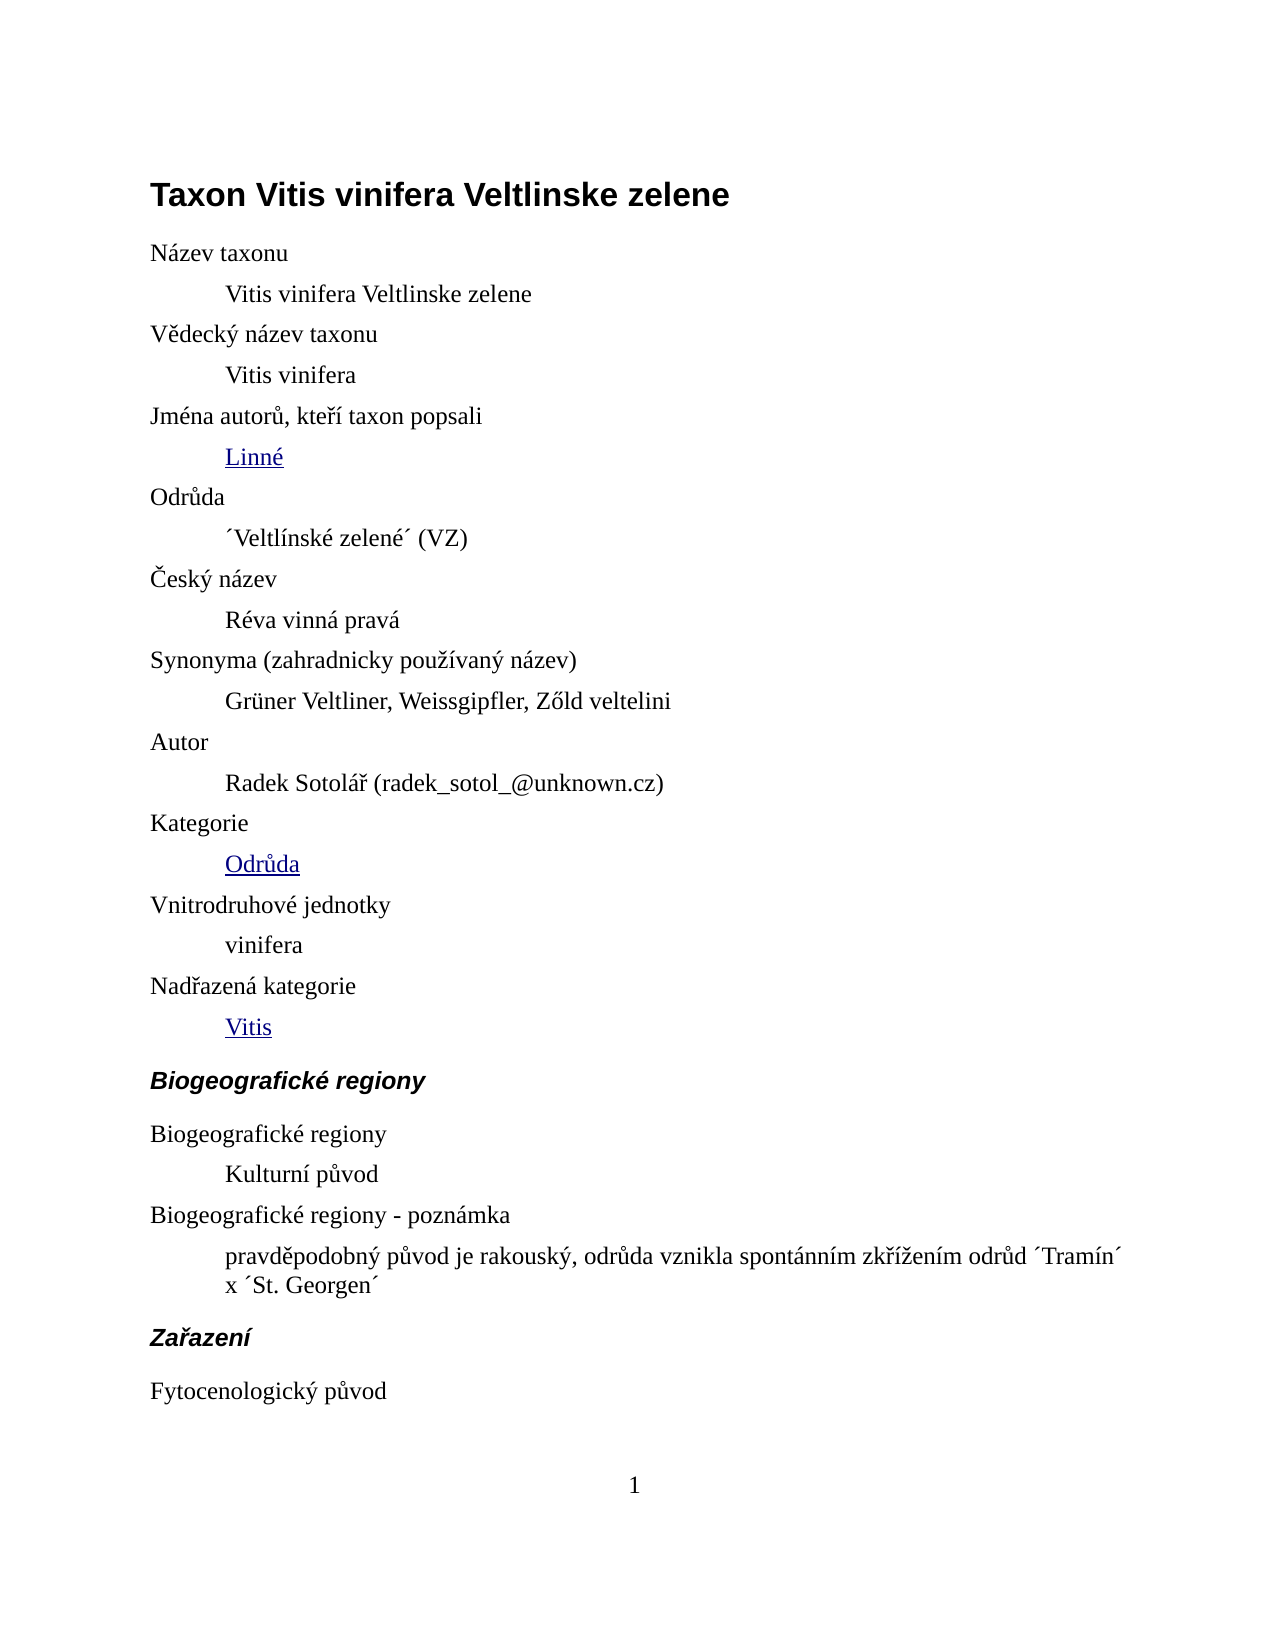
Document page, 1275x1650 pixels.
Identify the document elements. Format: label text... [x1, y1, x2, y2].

text Odrůda [150, 482, 1125, 511]
text Vnitrodruhové jednotky [150, 890, 1125, 918]
text Odrůda [225, 849, 1125, 878]
subtitle Taxon Vitis vinifera Veltlinske zelene [150, 175, 1125, 214]
text Nadřazená kategorie [150, 971, 1125, 1000]
text Réva vinná pravá [225, 605, 1125, 633]
text Biogeografické regiony - poznámka [150, 1200, 1125, 1229]
text Kategorie [150, 808, 1125, 837]
text Radek Sotolář (radek_sotol_@unknown.cz) [225, 768, 1125, 796]
text Vitis vinifera [225, 360, 1125, 389]
text Vitis [225, 1012, 1125, 1041]
text pravděpodobný původ je rakouský, odrůda vznikla spontánním zkřížením odrůd ´Tramín´ x ´St. Georgen´ [225, 1241, 1125, 1298]
text Synonyma (zahradnicky používaný název) [150, 645, 1125, 674]
subtitle Biogeografické regiony [150, 1066, 1125, 1094]
text Fytocenologický původ [150, 1376, 1125, 1405]
subtitle Zařazení [150, 1323, 1125, 1352]
text Biogeografické regiony [150, 1119, 1125, 1147]
text Autor [150, 727, 1125, 756]
text Český název [150, 564, 1125, 593]
text vinifera [225, 931, 1125, 959]
text Kulturní původ [225, 1159, 1125, 1188]
text Vědecký název taxonu [150, 319, 1125, 348]
text ´Veltlínské zelené´ (VZ) [225, 523, 1125, 552]
text Linné [225, 442, 1125, 471]
text Název taxonu [150, 238, 1125, 267]
text Vitis vinifera Veltlinske zelene [225, 279, 1125, 308]
text Jména autorů, kteří taxon popsali [150, 401, 1125, 430]
text Grüner Veltliner, Weissgipfler, Zőld veltelini [225, 686, 1125, 715]
